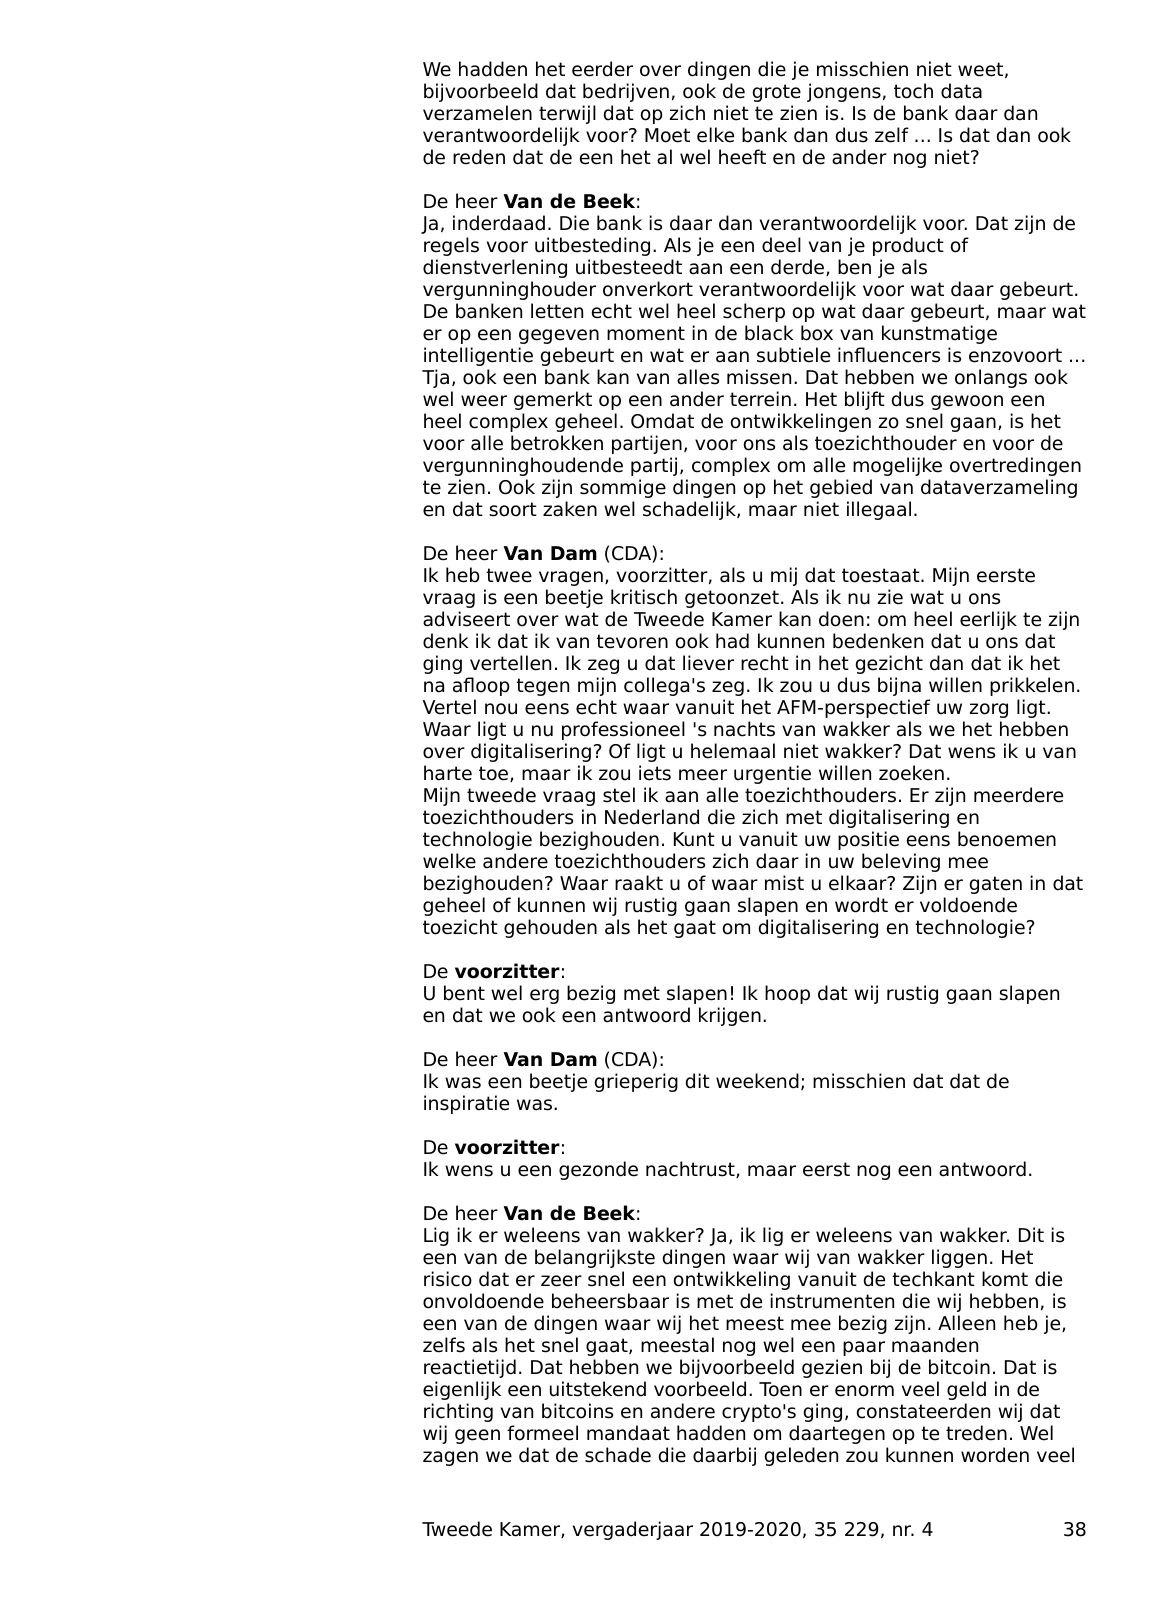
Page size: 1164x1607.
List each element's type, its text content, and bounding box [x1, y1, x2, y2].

text We hadden het eerder over dingen die je misschien niet weet, bijvoorbeeld dat bedrijven, ook de grote jongens, toch data verzamelen terwijl dat op zich niet te zien is. Is de bank daar dan verantwoordelijk voor? Moet elke bank dan dus zelf ... Is dat dan ook de reden dat de een het al wel heeft en de ander nog niet? [422, 59, 1087, 169]
text De heer Van Dam (CDA): [422, 543, 1087, 565]
text Lig ik er weleens van wakker? Ja, ik lig er weleens van wakker. Dit is een van de belangrijkste dingen waar wij van wakker liggen. Het risico dat er zeer snel een ontwikkeling vanuit de techkant komt die onvoldoende beheersbaar is met de instrumenten die wij hebben, is een van de dingen waar wij het meest mee bezig zijn. Alleen heb je, zelfs als het snel gaat, meestal nog wel een paar maanden reactietijd. Dat hebben we bijvoorbeeld gezien bij de bitcoin. Dat is eigenlijk een uitstekend voorbeeld. Toen er enorm veel geld in de richting van bitcoins en andere crypto's ging, constateerden wij dat wij geen formeel mandaat hadden om daartegen op te treden. Wel zagen we dat de schade die daarbij geleden zou kunnen worden veel [422, 1225, 1087, 1467]
text De heer Van Dam (CDA): [422, 1049, 1087, 1071]
text Mijn tweede vraag stel ik aan alle toezichthouders. Er zijn meerdere toezichthouders in Nederland die zich met digitalisering en technologie bezighouden. Kunt u vanuit uw positie eens benoemen welke andere toezichthouders zich daar in uw beleving mee bezighouden? Waar raakt u of waar mist u elkaar? Zijn er gaten in dat geheel of kunnen wij rustig gaan slapen en wordt er voldoende toezicht gehouden als het gaat om digitalisering en technologie? [422, 785, 1087, 939]
text Ja, inderdaad. Die bank is daar dan verantwoordelijk voor. Dat zijn de regels voor uitbesteding. Als je een deel van je product of dienstverlening uitbesteedt aan een derde, ben je als vergunninghouder onverkort verantwoordelijk voor wat daar gebeurt. De banken letten echt wel heel scherp op wat daar gebeurt, maar wat er op een gegeven moment in de black box van kunstmatige intelligentie gebeurt en wat er aan subtiele influencers is enzovoort ... Tja, ook een bank kan van alles missen. Dat hebben we onlangs ook wel weer gemerkt op een ander terrein. Het blijft dus gewoon een heel complex geheel. Omdat de ontwikkelingen zo snel gaan, is het voor alle betrokken partijen, voor ons als toezichthouder en voor de vergunninghoudende partij, complex om alle mogelijke overtredingen te zien. Ook zijn sommige dingen op het gebied van dataverzameling en dat soort zaken wel schadelijk, maar niet illegaal. [422, 213, 1087, 521]
text De voorzitter: [422, 961, 1087, 983]
text Ik was een beetje grieperig dit weekend; misschien dat dat de inspiratie was. [422, 1071, 1087, 1115]
text Ik heb twee vragen, voorzitter, als u mij dat toestaat. Mijn eerste vraag is een beetje kritisch getoonzet. Als ik nu zie wat u ons adviseert over wat de Tweede Kamer kan doen: om heel eerlijk te zijn denk ik dat ik van tevoren ook had kunnen bedenken dat u ons dat ging vertellen. Ik zeg u dat liever recht in het gezicht dan dat ik het na afloop tegen mijn collega's zeg. Ik zou u dus bijna willen prikkelen. Vertel nou eens echt waar vanuit het AFM-perspectief uw zorg ligt. Waar ligt u nu professioneel 's nachts van wakker als we het hebben over digitalisering? Of ligt u helemaal niet wakker? Dat wens ik u van harte toe, maar ik zou iets meer urgentie willen zoeken. [422, 565, 1087, 785]
text Ik wens u een gezonde nachtrust, maar eerst nog een antwoord. [422, 1159, 1087, 1181]
text U bent wel erg bezig met slapen! Ik hoop dat wij rustig gaan slapen en dat we ook een antwoord krijgen. [422, 983, 1087, 1027]
text De heer Van de Beek: [422, 1203, 1087, 1225]
text De heer Van de Beek: [422, 191, 1087, 213]
text De voorzitter: [422, 1137, 1087, 1159]
